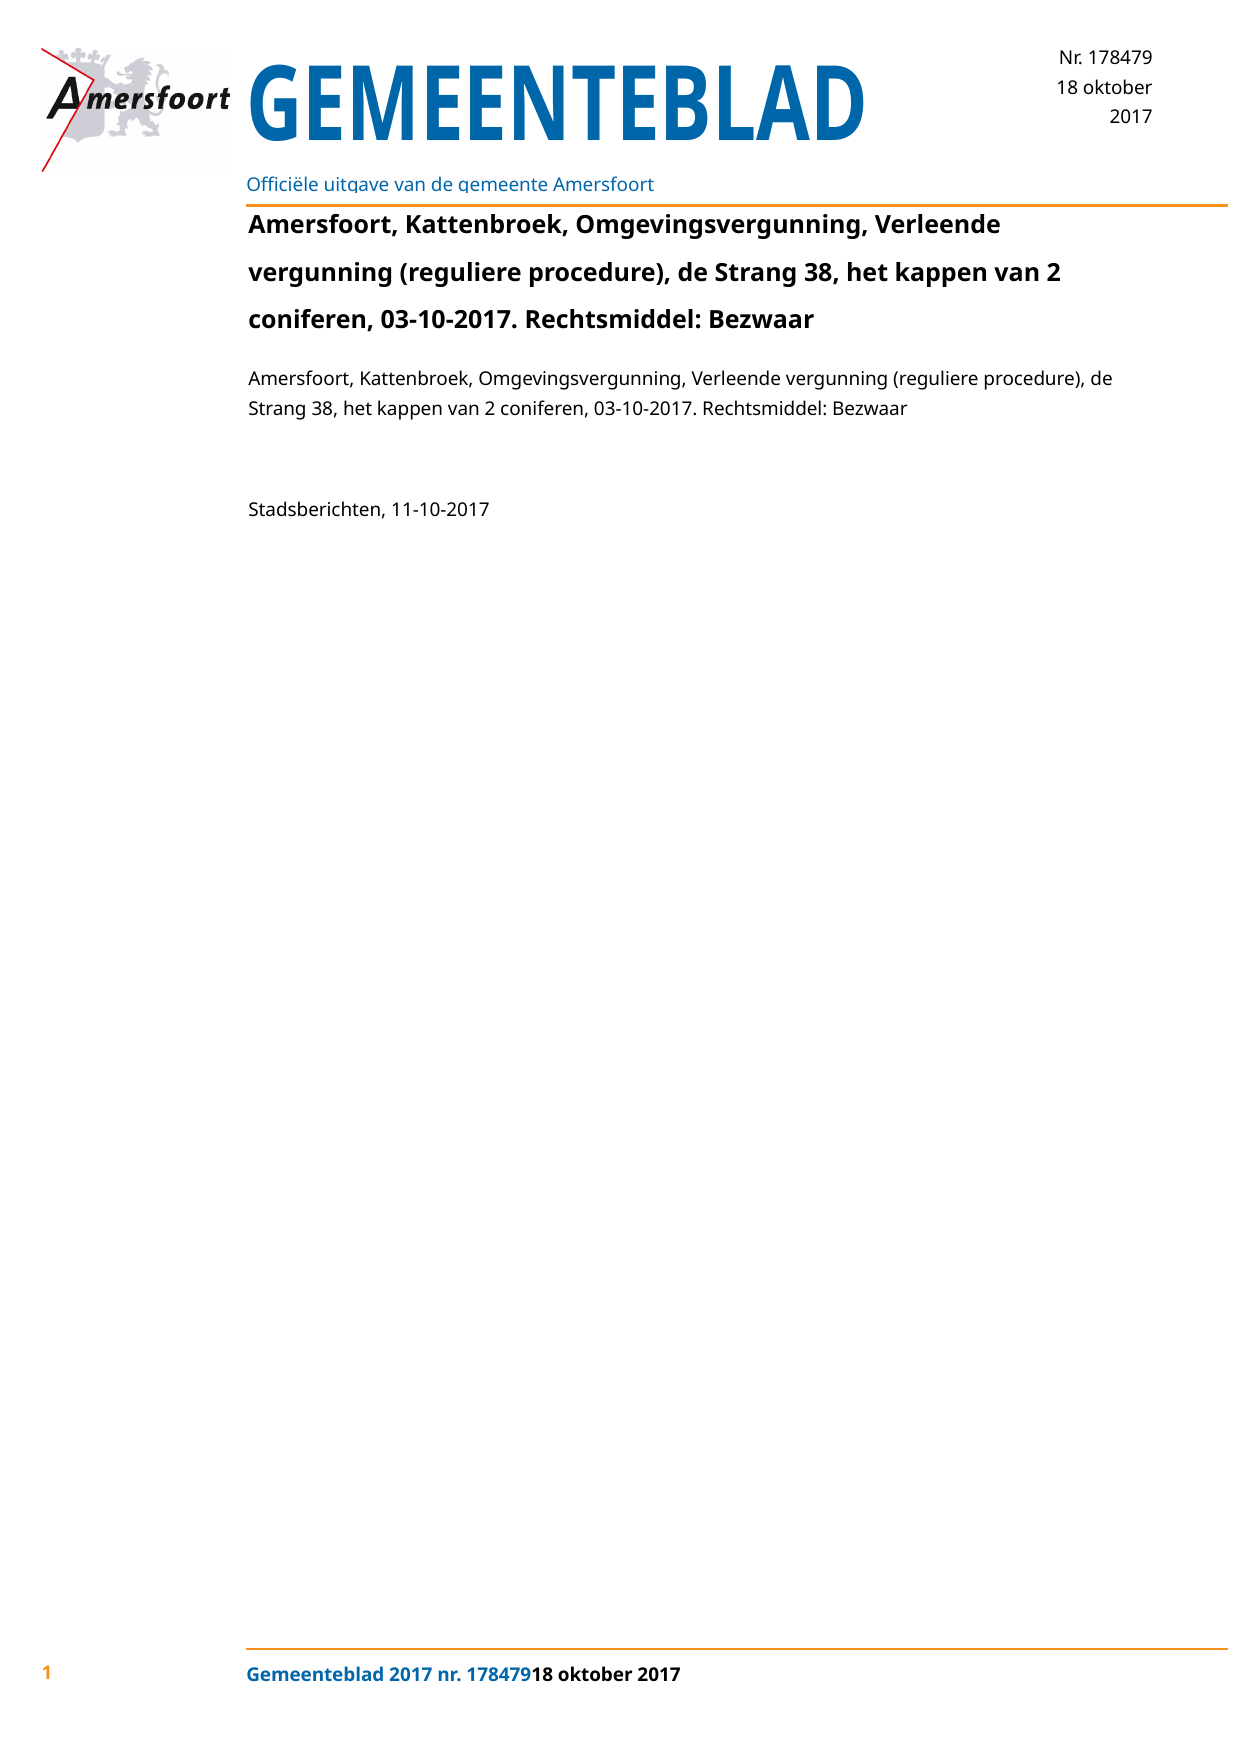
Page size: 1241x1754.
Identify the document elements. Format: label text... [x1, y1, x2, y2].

picture [41, 47, 231, 172]
text Amersfoort, Kattenbroek, Omgevingsvergunning, Verleende vergunning (reguliere procedure), de Strang 38, het kappen van 2 coniferen, 03-10-2017. Rechtsmiddel: Bezwaar [248, 207, 1152, 336]
text Stadsberichten, 11-10-2017 [248, 496, 1152, 522]
text Amersfoort, Kattenbroek, Omgevingsvergunning, Verleende vergunning (reguliere procedure), de Strang 38, het kappen van 2 coniferen, 03-10-2017. Rechtsmiddel: Bezwaar [248, 366, 1152, 421]
